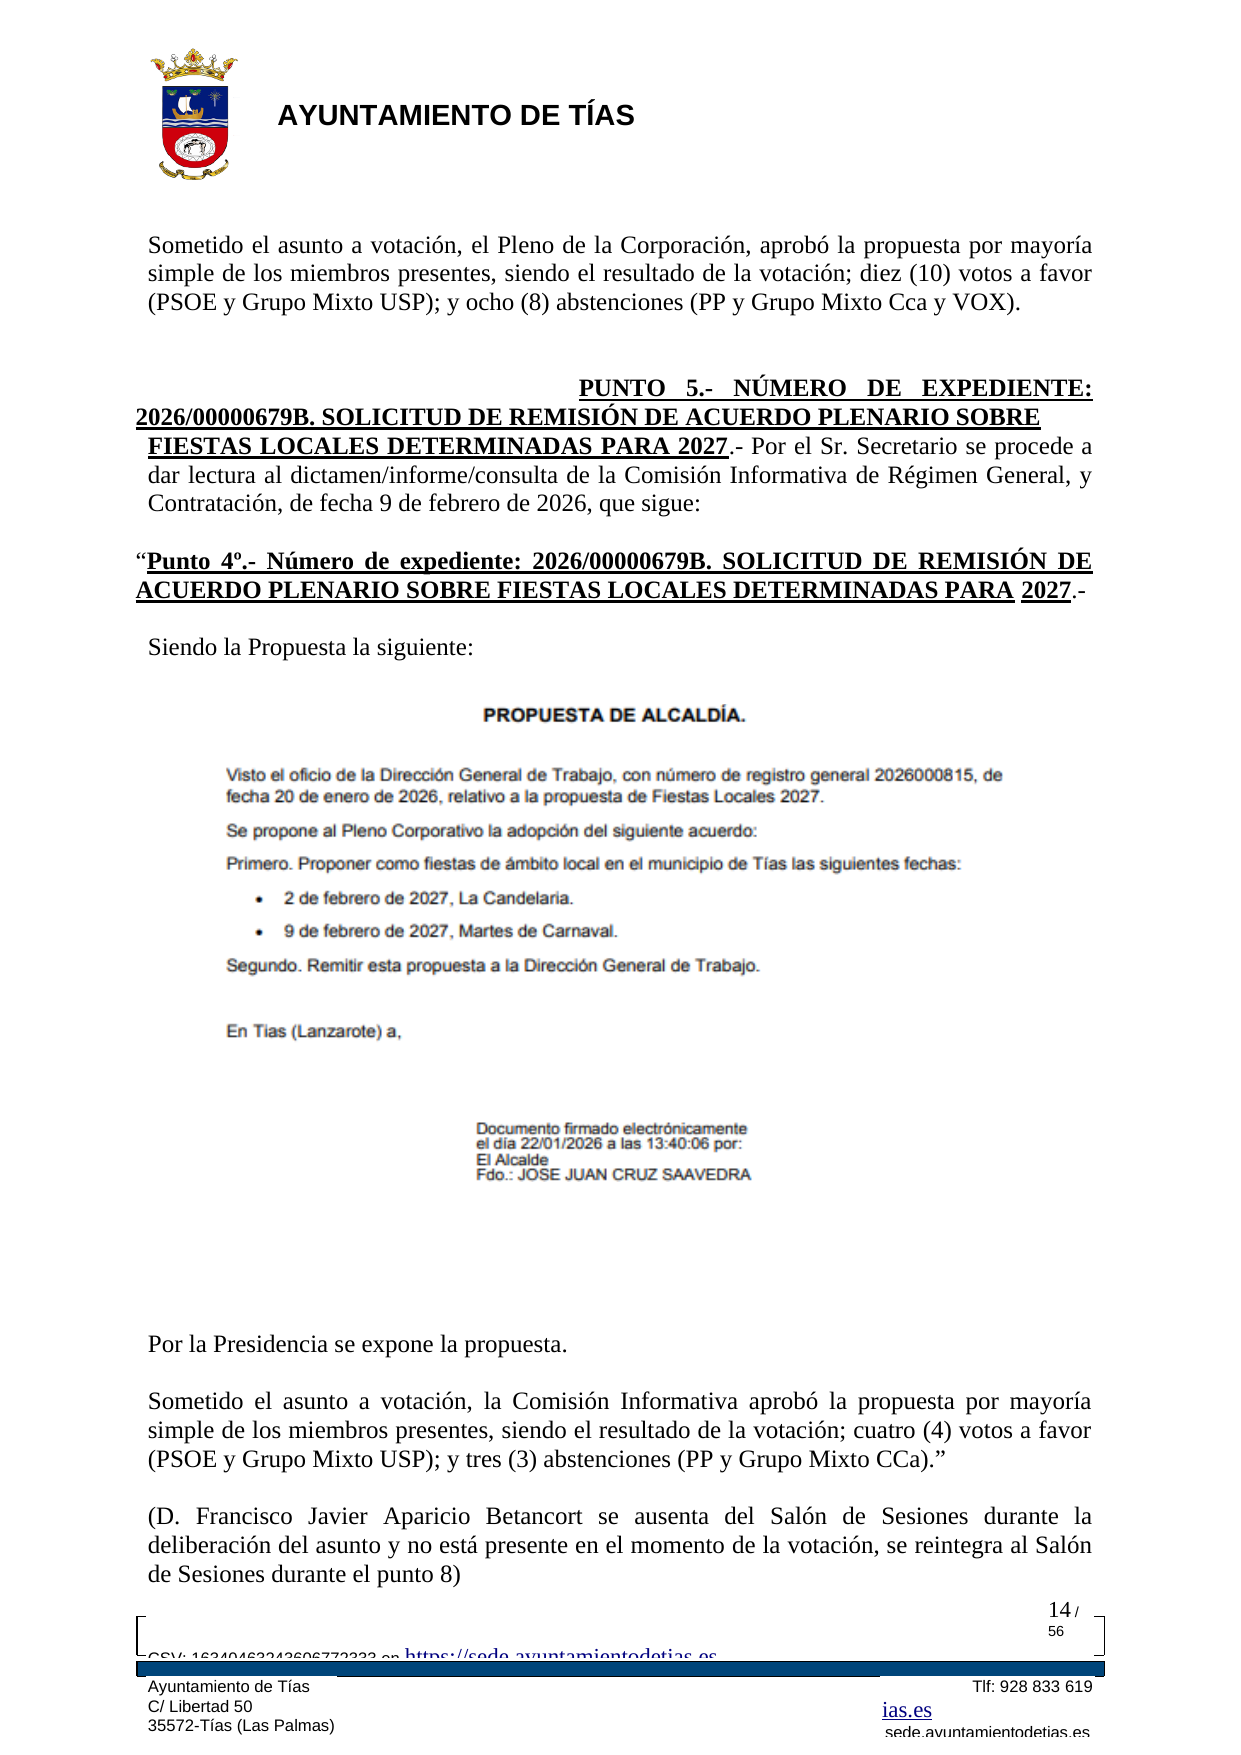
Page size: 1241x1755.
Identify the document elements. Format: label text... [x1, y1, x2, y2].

text Por la Presidencia se expone la propuesta. [148, 1329, 1105, 1358]
text Siendo la Propuesta la siguiente: [148, 632, 1105, 661]
text Sometido el asunto a votación, la Comisión Informativa aprobó la propuesta por mayoría simple de los miembros presentes, siendo el resultado de la votación; cuatro (4) votos a favor (PSOE y Grupo Mixto USP); y tres (3) abstenciones (PP y Grupo Mixto CCa).” [148, 1386, 1093, 1473]
subtitle “Punto 4º.- Número de expediente: 2026/00000679B. SOLICITUD DE REMISIÓN DE ACUERDO PLENARIO SOBRE FIESTAS LOCALES DETERMINADAS PARA 2027.- [135, 546, 1093, 603]
subtitle PUNTO 5.- NÚMERO DE EXPEDIENTE: 2026/00000679B. SOLICITUD DE REMISIÓN DE ACUERDO PLENARIO SOBRE [135, 373, 1093, 431]
text FIESTAS LOCALES DETERMINADAS PARA 2027.- Por el Sr. Secretario se procede a dar lectura al dictamen/informe/consulta de la Comisión Informativa de Régimen General, y Contratación, de fecha 9 de febrero de 2026, que sigue: [148, 431, 1093, 517]
text (D. Francisco Javier Aparicio Betancort se ausenta del Salón de Sesiones durante la deliberación del asunto y no está presente en el momento de la votación, se reintegra al Salón de Sesiones durante el punto 8) [148, 1501, 1093, 1588]
text Sometido el asunto a votación, el Pleno de la Corporación, aprobó la propuesta por mayoría simple de los miembros presentes, siendo el resultado de la votación; diez (10) votos a favor (PSOE y Grupo Mixto USP); y ocho (8) abstenciones (PP y Grupo Mixto Cca y VOX). [148, 230, 1093, 316]
